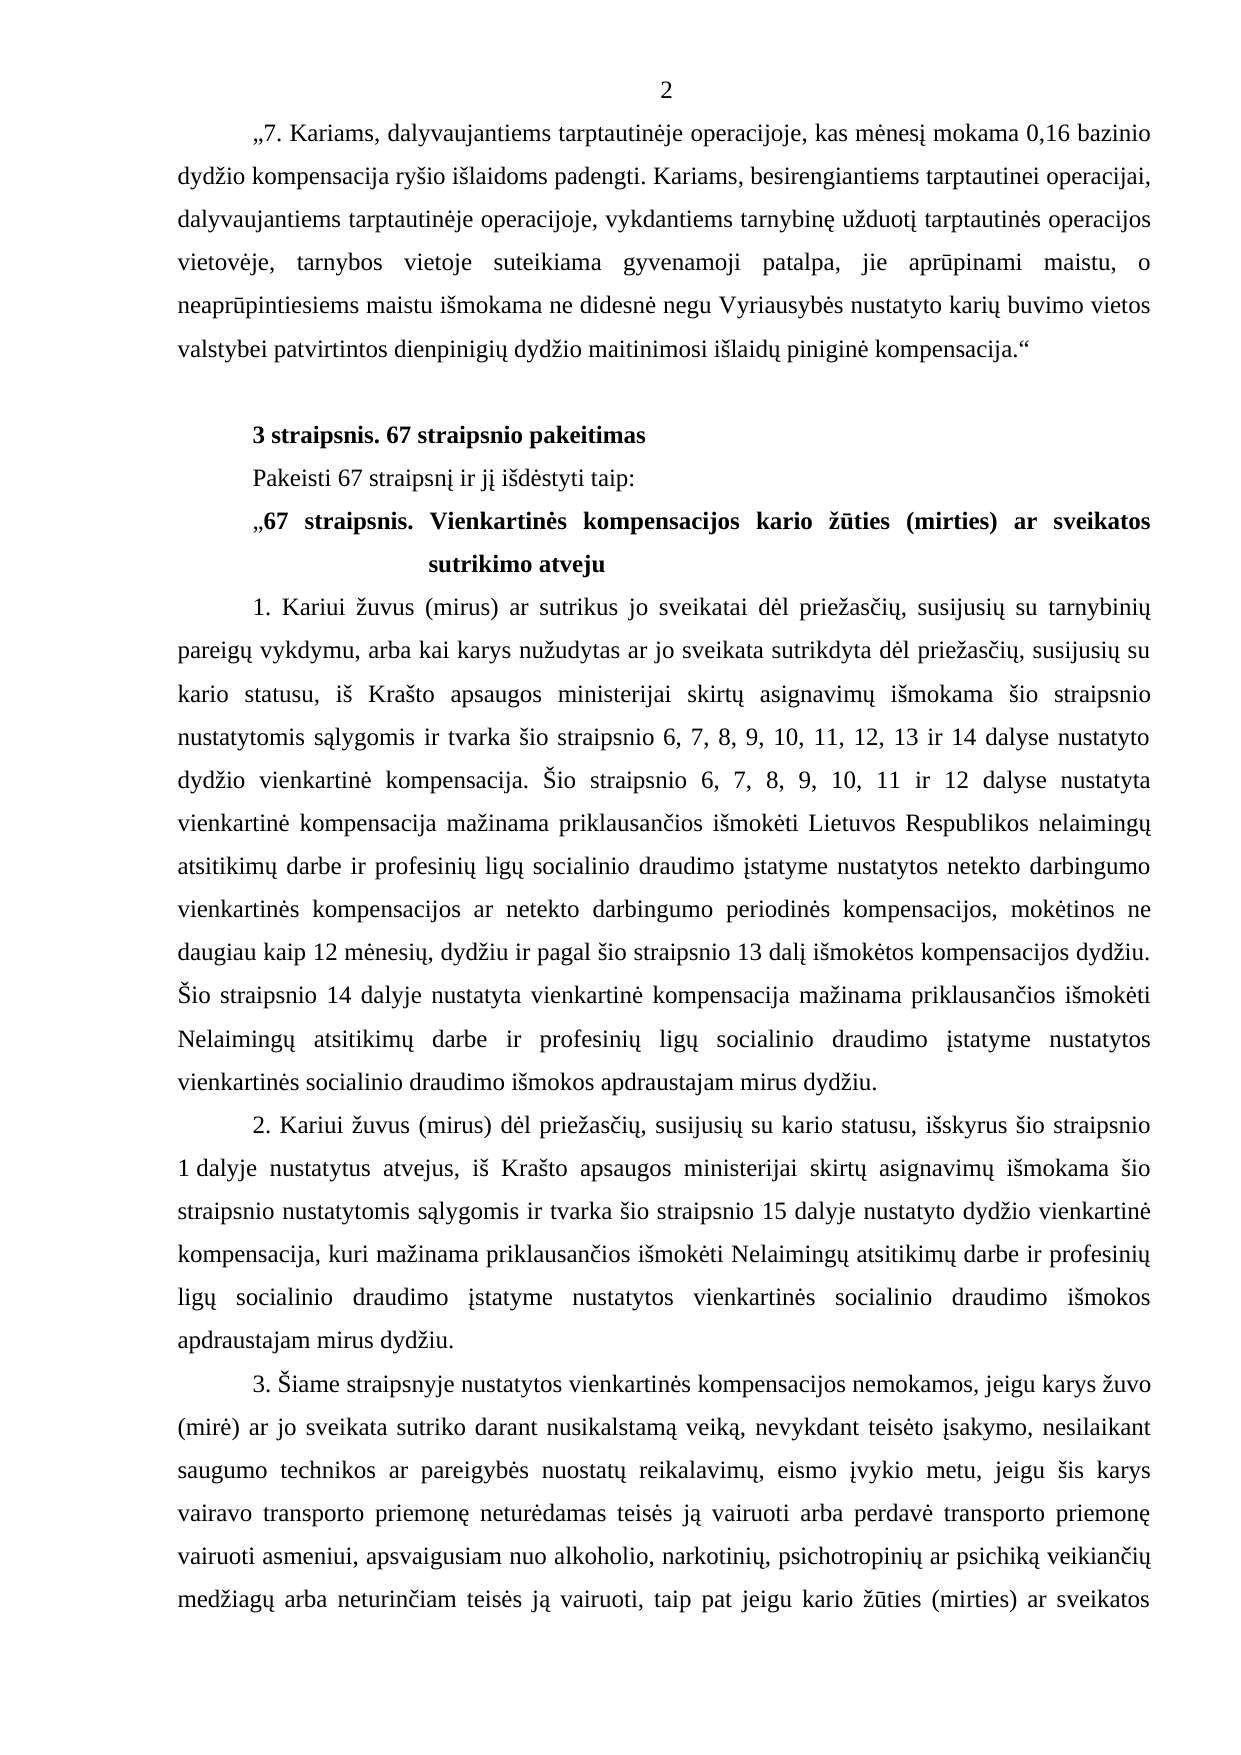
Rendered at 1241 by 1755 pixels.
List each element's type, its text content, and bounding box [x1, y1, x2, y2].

text 2. Kariui žuvus (mirus) dėl priežasčių, susijusių su kario statusu, išskyrus šio straipsnio 1 dalyje nustatytus atvejus, iš Krašto apsaugos ministerijai skirtų asignavimų išmokama šio straipsnio nustatytomis sąlygomis ir tvarka šio straipsnio 15 dalyje nustatyto dydžio vienkartinė kompensacija, kuri mažinama priklausančios išmokėti Nelaimingų atsitikimų darbe ir profesinių ligų socialinio draudimo įstatyme nustatytos vienkartinės socialinio draudimo išmokos apdraustajam mirus dydžiu. [177, 1110, 1152, 1354]
text „67 straipsnis. Vienkartinės kompensacijos kario žūties (mirties) ar sveikatos sutrikimo atveju [252, 506, 1152, 578]
text Pakeisti 67 straipsnį ir jį išdėstyti taip: [177, 463, 1152, 492]
text „7. Kariams, dalyvaujantiems tarptautinėje operacijoje, kas mėnesį mokama 0,16 bazinio dydžio kompensacija ryšio išlaidoms padengti. Kariams, besirengiantiems tarptautinei operacijai, dalyvaujantiems tarptautinėje operacijoje, vykdantiems tarnybinę užduotį tarptautinės operacijos vietovėje, tarnybos vietoje suteikiama gyvenamoji patalpa, jie aprūpinami maistu, o neaprūpintiesiems maistu išmokama ne didesnė negu Vyriausybės nustatyto karių buvimo vietos valstybei patvirtintos dienpinigių dydžio maitinimosi išlaidų piniginė kompensacija.“ [177, 118, 1152, 362]
text 3 straipsnis. 67 straipsnio pakeitimas [177, 420, 1152, 449]
text 3. Šiame straipsnyje nustatytos vienkartinės kompensacijos nemokamos, jeigu karys žuvo (mirė) ar jo sveikata sutriko darant nusikalstamą veiką, nevykdant teisėto įsakymo, nesilaikant saugumo technikos ar pareigybės nuostatų reikalavimų, eismo įvykio metu, jeigu šis karys vairavo transporto priemonę neturėdamas teisės ją vairuoti arba perdavė transporto priemonę vairuoti asmeniui, apsvaigusiam nuo alkoholio, narkotinių, psichotropinių ar psichiką veikiančių medžiagų arba neturinčiam teisės ją vairuoti, taip pat jeigu kario žūties (mirties) ar sveikatos [177, 1369, 1152, 1613]
text 1. Kariui žuvus (mirus) ar sutrikus jo sveikatai dėl priežasčių, susijusių su tarnybinių pareigų vykdymu, arba kai karys nužudytas ar jo sveikata sutrikdyta dėl priežasčių, susijusių su kario statusu, iš Krašto apsaugos ministerijai skirtų asignavimų išmokama šio straipsnio nustatytomis sąlygomis ir tvarka šio straipsnio 6, 7, 8, 9, 10, 11, 12, 13 ir 14 dalyse nustatyto dydžio vienkartinė kompensacija. Šio straipsnio 6, 7, 8, 9, 10, 11 ir 12 dalyse nustatyta vienkartinė kompensacija mažinama priklausančios išmokėti Lietuvos Respublikos nelaimingų atsitikimų darbe ir profesinių ligų socialinio draudimo įstatyme nustatytos netekto darbingumo vienkartinės kompensacijos ar netekto darbingumo periodinės kompensacijos, mokėtinos ne daugiau kaip 12 mėnesių, dydžiu ir pagal šio straipsnio 13 dalį išmokėtos kompensacijos dydžiu. Šio straipsnio 14 dalyje nustatyta vienkartinė kompensacija mažinama priklausančios išmokėti Nelaimingų atsitikimų darbe ir profesinių ligų socialinio draudimo įstatyme nustatytos vienkartinės socialinio draudimo išmokos apdraustajam mirus dydžiu. [177, 592, 1152, 1096]
